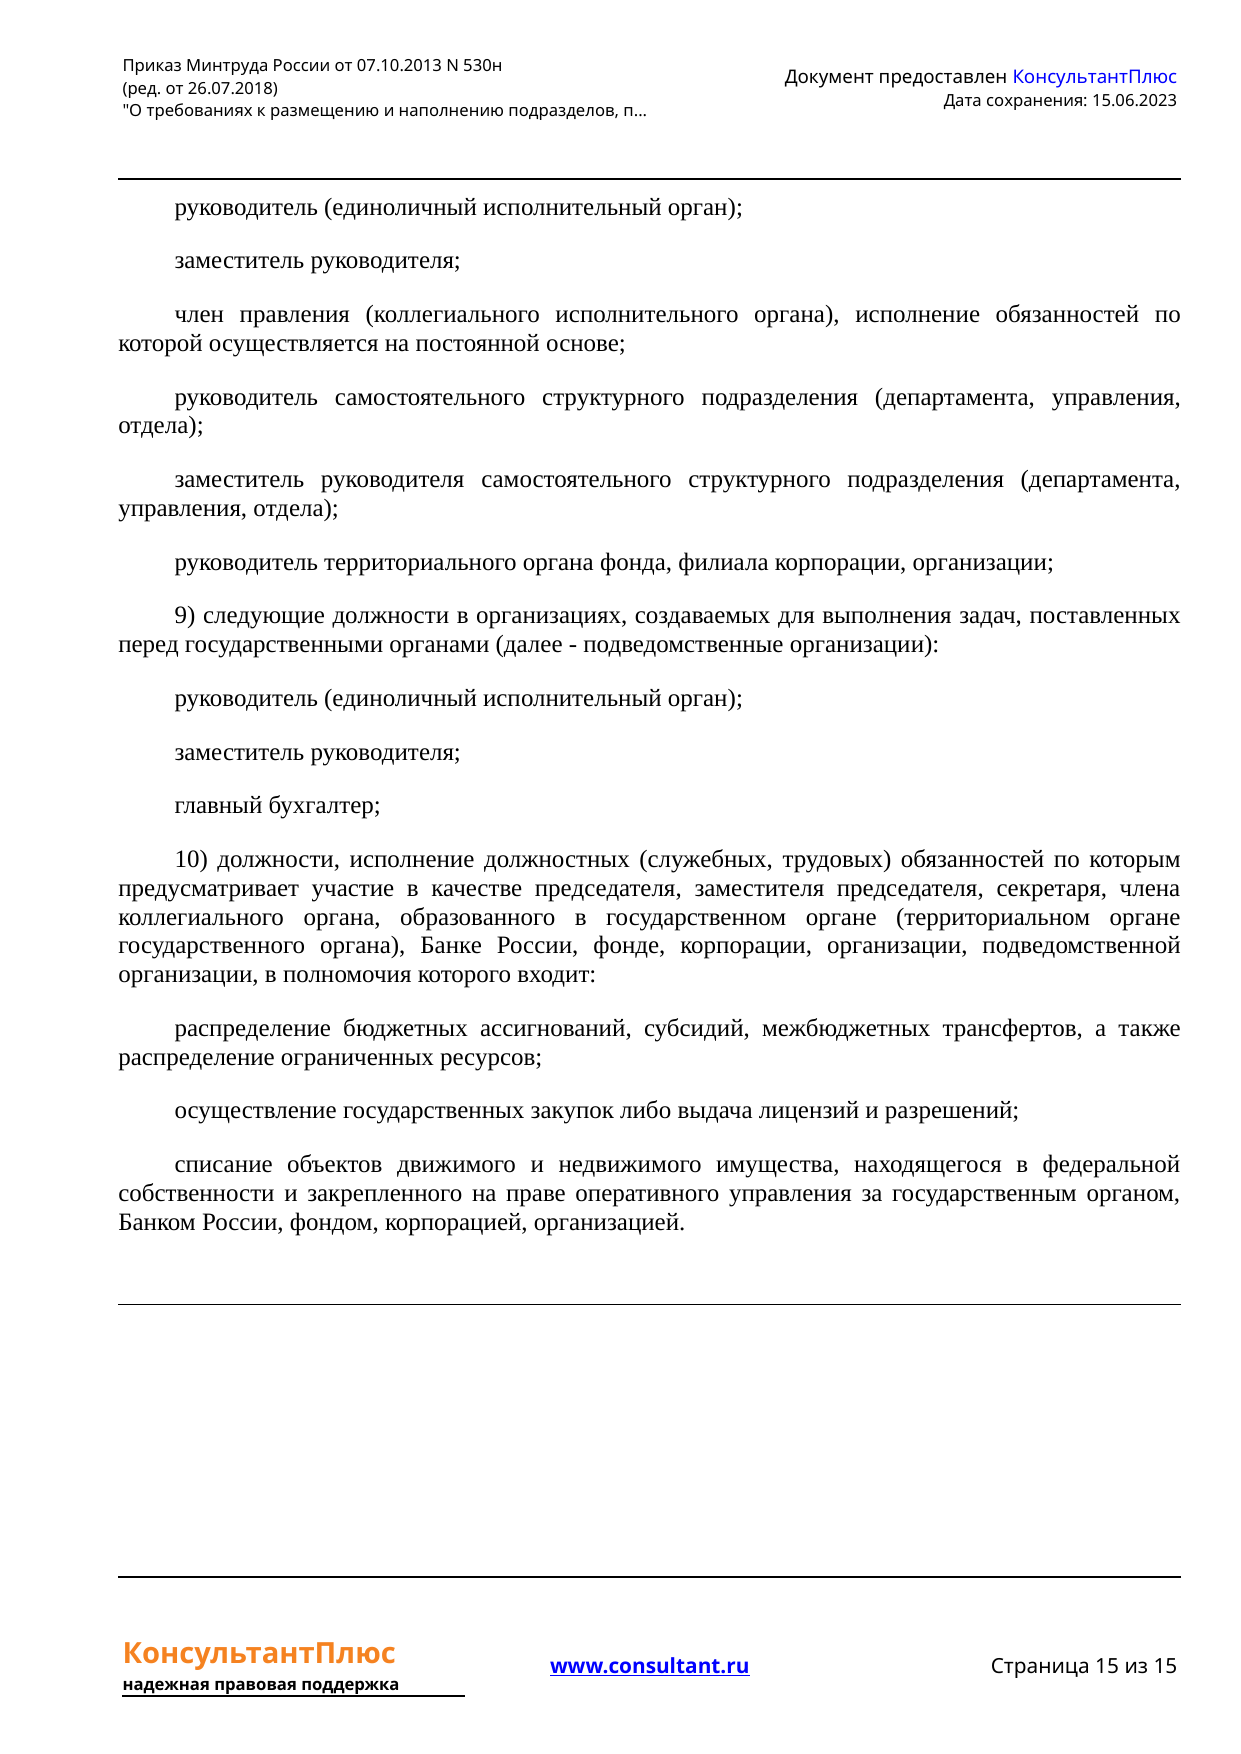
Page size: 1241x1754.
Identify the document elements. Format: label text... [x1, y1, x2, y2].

text главный бухгалтер; [118, 791, 1181, 819]
text осуществление государственных закупок либо выдача лицензий и разрешений; [118, 1096, 1181, 1124]
text член правления (коллегиального исполнительного органа), исполнение обязанностей по которой осуществляется на постоянной основе; [118, 299, 1181, 357]
text заместитель руководителя самостоятельного структурного подразделения (департамента, управления, отдела); [118, 464, 1181, 522]
text руководитель самостоятельного структурного подразделения (департамента, управления, отдела); [118, 382, 1181, 439]
text руководитель (единоличный исполнительный орган); [118, 192, 1181, 221]
text заместитель руководителя; [118, 246, 1181, 274]
text 10) должности, исполнение должностных (служебных, трудовых) обязанностей по которым предусматривает участие в качестве председателя, заместителя председателя, секретаря, члена коллегиального органа, образованного в государственном органе (территориальном органе государственного органа), Банке России, фонде, корпорации, организации, подведомственной организации, в полномочия которого входит: [118, 844, 1181, 988]
text 9) следующие должности в организациях, создаваемых для выполнения задач, поставленных перед государственными органами (далее - подведомственные организации): [118, 601, 1181, 658]
text руководитель территориального органа фонда, филиала корпорации, организации; [118, 547, 1181, 576]
text заместитель руководителя; [118, 737, 1181, 766]
text распределение бюджетных ассигнований, субсидий, межбюджетных трансфертов, а также распределение ограниченных ресурсов; [118, 1013, 1181, 1071]
text руководитель (единоличный исполнительный орган); [118, 683, 1181, 712]
text списание объектов движимого и недвижимого имущества, находящегося в федеральной собственности и закрепленного на праве оперативного управления за государственным органом, Банком России, фондом, корпорацией, организацией. [118, 1149, 1181, 1236]
